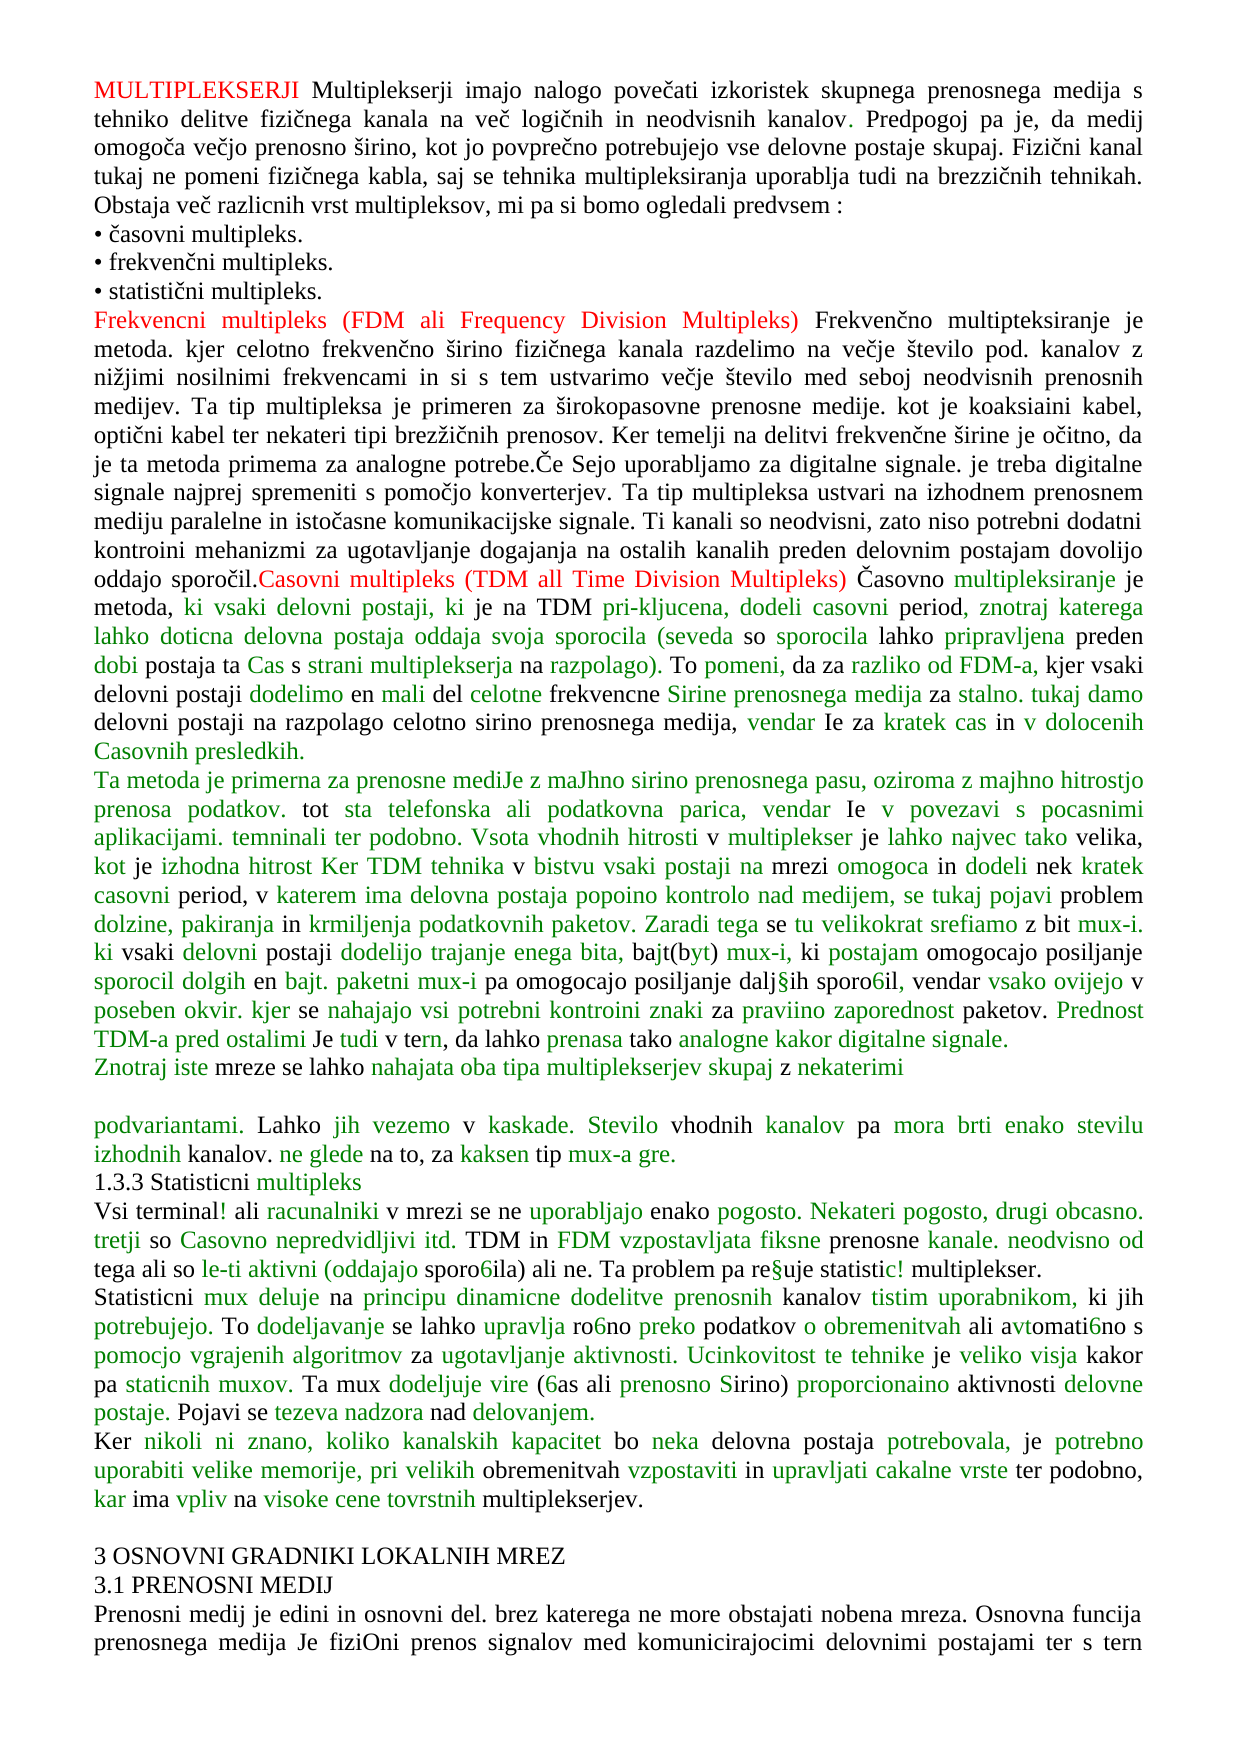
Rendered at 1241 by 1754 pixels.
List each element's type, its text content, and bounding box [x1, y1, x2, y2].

text Statisticni mux deluje na principu dinamicne dodelitve prenosnih kanalov tistim uporabnikom, ki jih potrebujejo. To dodeljavanje se lahko upravlja ro6no preko podatkov o obremenitvah ali avtomati6no s pomocjo vgrajenih algoritmov za ugotavljanje aktivnosti. Ucinkovitost te tehnike je veliko visja kakor pa staticnih muxov. Ta mux dodeljuje vire (6as ali prenosno Sirino) proporcionaino aktivnosti delovne postaje. Pojavi se tezeva nadzora nad delovanjem. [94, 1282, 1144, 1426]
text Ta metoda je primerna za prenosne mediJe z maJhno sirino prenosnega pasu, oziroma z majhno hitrostjo prenosa podatkov. tot sta telefonska ali podatkovna parica, vendar Ie v povezavi s pocasnimi aplikacijami. temninali ter podobno. Vsota vhodnih hitrosti v multiplekser je lahko najvec tako velika, kot je izhodna hitrost Ker TDM tehnika v bistvu vsaki postaji na mrezi omogoca in dodeli nek kratek casovni period, v katerem ima delovna postaja popoino kontrolo nad medijem, se tukaj pojavi problem dolzine, pakiranja in krmiljenja podatkovnih paketov. Zaradi tega se tu velikokrat srefiamo z bit mux-i. ki vsaki delovni postaji dodelijo trajanje enega bita, bajt(byt) mux-i, ki postajam omogocajo posiljanje sporocil dolgih en bajt. paketni mux-i pa omogocajo posiljanje dalj§ih sporo6il, vendar vsako ovijejo v poseben okvir. kjer se nahajajo vsi potrebni kontroini znaki za praviino zaporednost paketov. Prednost TDM-a pred ostalimi Je tudi v tern, da lahko prenasa tako analogne kakor digitalne signale. [94, 765, 1144, 1052]
text • frekvenčni multipleks. [94, 247, 1144, 276]
text Znotraj iste mreze se lahko nahajata oba tipa multiplekserjev skupaj z nekaterimi [94, 1052, 1144, 1081]
text 3.1 PRENOSNI MEDIJ [94, 1570, 1144, 1599]
text 1.3.3 Statisticni multipleks [94, 1167, 1144, 1196]
text podvariantami. Lahko jih vezemo v kaskade. Stevilo vhodnih kanalov pa mora brti enako stevilu izhodnih kanalov. ne glede na to, za kaksen tip mux-a gre. [94, 1110, 1144, 1167]
text Vsi terminal! ali racunalniki v mrezi se ne uporabljajo enako pogosto. Nekateri pogosto, drugi obcasno. tretji so Casovno nepredvidljivi itd. TDM in FDM vzpostavljata fiksne prenosne kanale. neodvisno od tega ali so le-ti aktivni (oddajajo sporo6ila) ali ne. Ta problem pa re§uje statistic! multiplekser. [94, 1196, 1144, 1282]
text Ker nikoli ni znano, koliko kanalskih kapacitet bo neka delovna postaja potrebovala, je potrebno uporabiti velike memorije, pri velikih obremenitvah vzpostaviti in upravljati cakalne vrste ter podobno, kar ima vpliv na visoke cene tovrstnih multiplekserjev. [94, 1426, 1144, 1512]
text • časovni multipleks. [94, 219, 1144, 247]
text MULTIPLEKSERJI Multiplekserji imajo nalogo povečati izkoristek skupnega prenosnega medija s tehniko delitve fizičnega kanala na več logičnih in neodvisnih kanalov. Predpogoj pa je, da medij omogoča večjo prenosno širino, kot jo povprečno potrebujejo vse delovne postaje skupaj. Fizični kanal tukaj ne pomeni fizičnega kabla, saj se tehnika multipleksiranja uporablja tudi na brezzičnih tehnikah. Obstaja več razlicnih vrst multipleksov, mi pa si bomo ogledali predvsem : [94, 75, 1144, 219]
text • statistični multipleks. [94, 276, 1144, 305]
text Frekvencni multipleks (FDM ali Frequency Division Multipleks) Frekvenčno multipteksiranje je metoda. kjer celotno frekvenčno širino fizičnega kanala razdelimo na večje število pod. kanalov z nižjimi nosilnimi frekvencami in si s tem ustvarimo večje število med seboj neodvisnih prenosnih medijev. Ta tip multipleksa je primeren za širokopasovne prenosne medije. kot je koaksiaini kabel, optični kabel ter nekateri tipi brezžičnih prenosov. Ker temelji na delitvi frekvenčne širine je očitno, da je ta metoda primema za analogne potrebe.Če Sejo uporabljamo za digitalne signale. je treba digitalne signale najprej spremeniti s pomočjo konverterjev. Ta tip multipleksa ustvari na izhodnem prenosnem mediju paralelne in istočasne komunikacijske signale. Ti kanali so neodvisni, zato niso potrebni dodatni kontroini mehanizmi za ugotavljanje dogajanja na ostalih kanalih preden delovnim postajam dovolijo oddajo sporočil.Casovni multipleks (TDM all Time Division Multipleks) Časovno multipleksiranje je metoda, ki vsaki delovni postaji, ki je na TDM pri-kljucena, dodeli casovni period, znotraj katerega lahko doticna delovna postaja oddaja svoja sporocila (seveda so sporocila lahko pripravljena preden dobi postaja ta Cas s strani multiplekserja na razpolago). To pomeni, da za razliko od FDM-a, kjer vsaki delovni postaji dodelimo en mali del celotne frekvencne Sirine prenosnega medija za stalno. tukaj damo delovni postaji na razpolago celotno sirino prenosnega medija, vendar Ie za kratek cas in v dolocenih Casovnih presledkih. [94, 305, 1144, 765]
text 3 OSNOVNI GRADNIKI LOKALNIH MREZ [94, 1541, 1144, 1570]
text Prenosni medij je edini in osnovni del. brez katerega ne more obstajati nobena mreza. Osnovna funcija prenosnega medija Je fiziOni prenos signalov med komunicirajocimi delovnimi postajami ter s tern [94, 1599, 1144, 1656]
